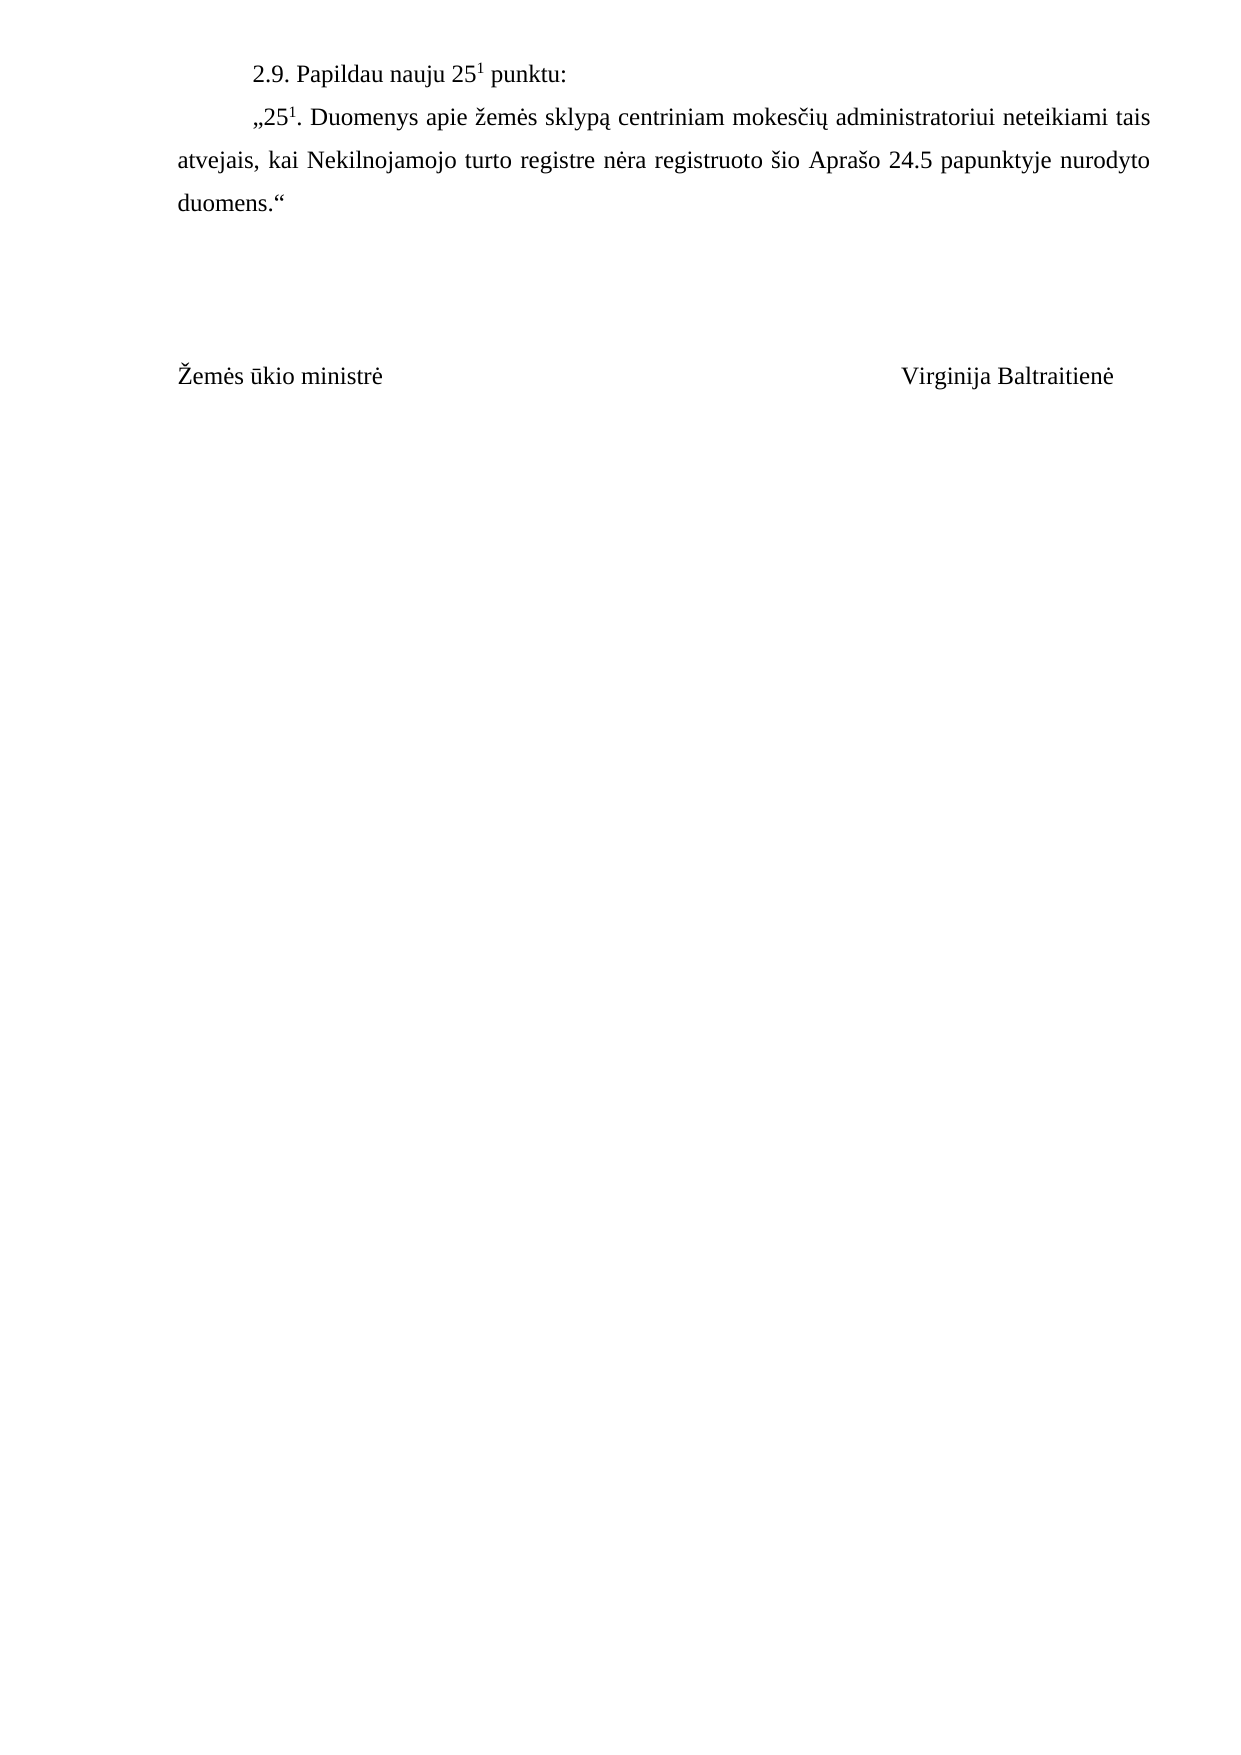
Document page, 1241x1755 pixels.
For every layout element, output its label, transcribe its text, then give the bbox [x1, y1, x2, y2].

text 2.9. Papildau nauju 251 punktu: [177, 59, 1152, 88]
text „251. Duomenys apie žemės sklypą centriniam mokesčių administratoriui neteikiami tais atvejais, kai Nekilnojamojo turto registre nėra registruoto šio Aprašo 24.5 papunktyje nurodyto duomens.“ [177, 102, 1152, 217]
text Žemės ūkio ministrė Virginija Baltraitienė [177, 361, 1152, 390]
